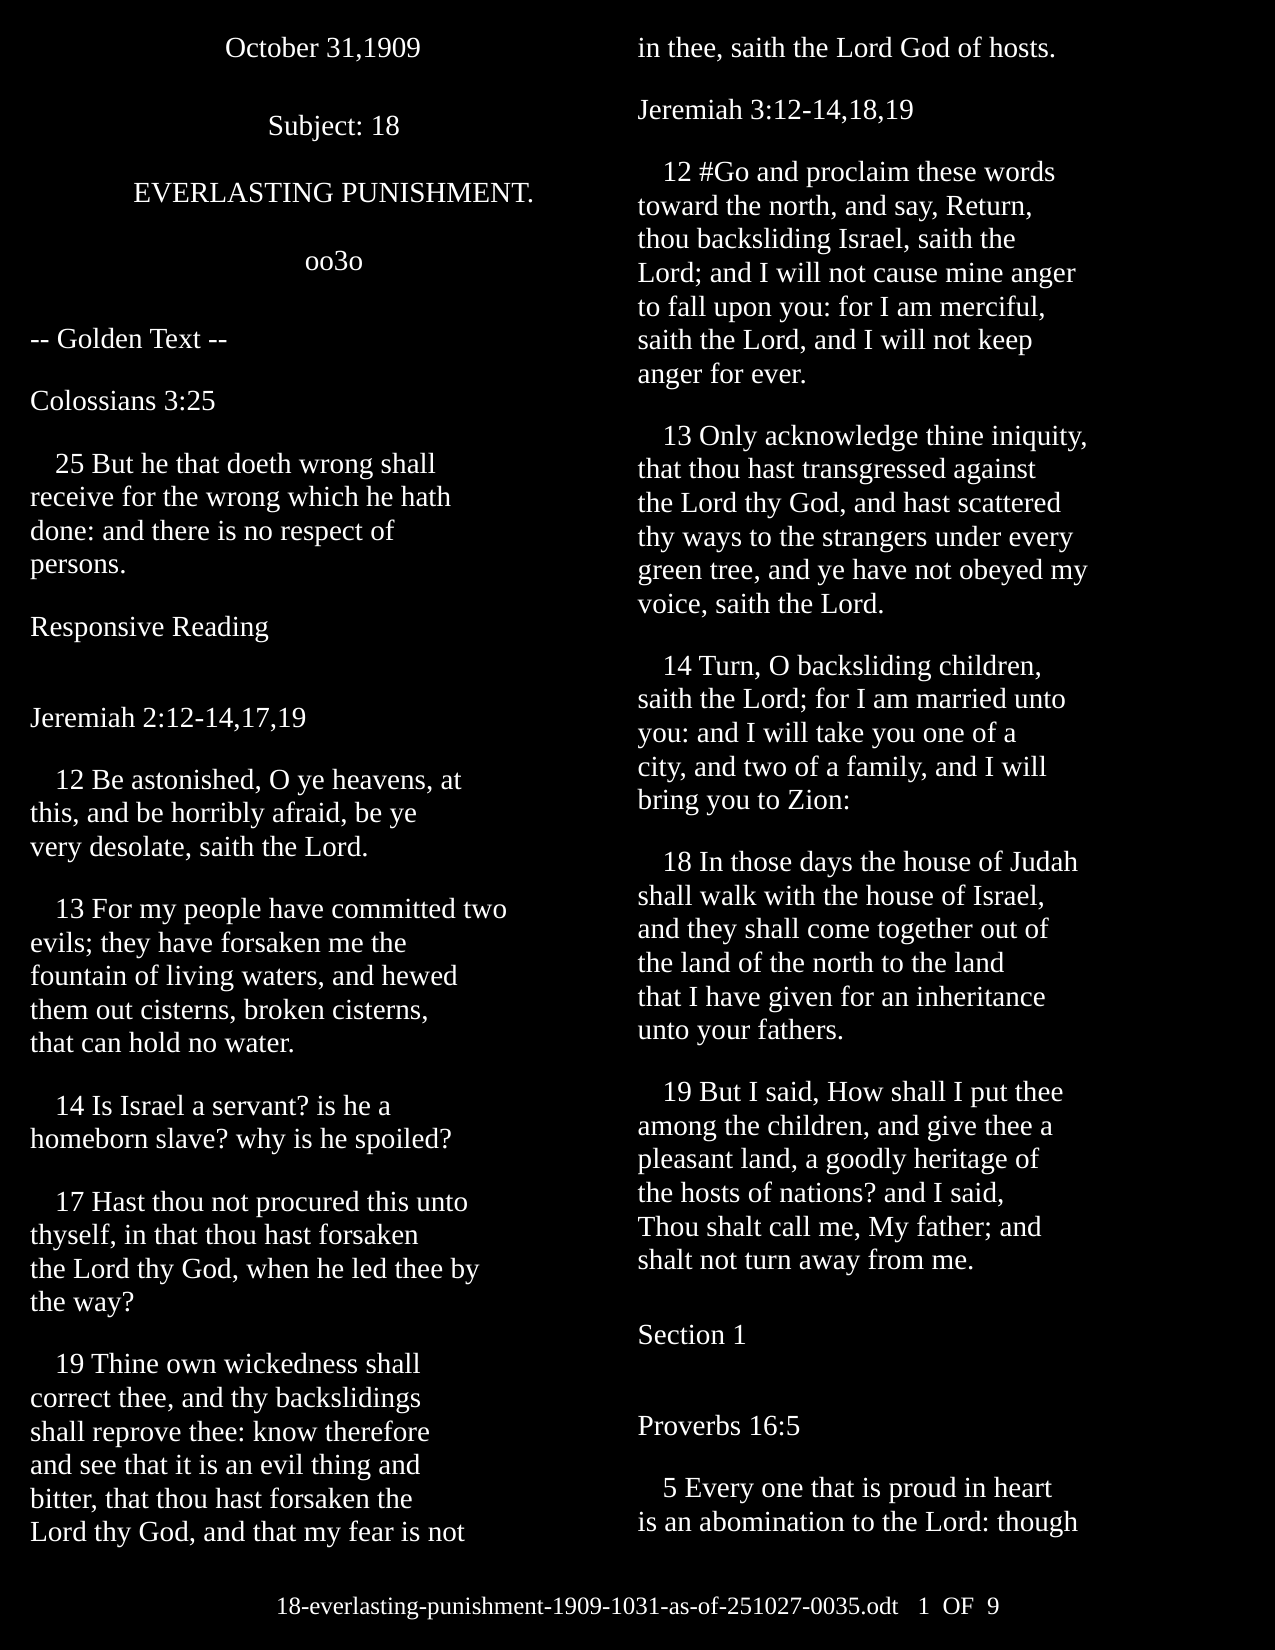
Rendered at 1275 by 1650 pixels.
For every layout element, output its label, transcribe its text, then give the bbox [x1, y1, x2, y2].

text Proverbs 16:5 5 Every one that is proud in heart is an abomination to the Lord: though hand join in hand, he shall not be unpunished. *** Zephaniah 1:7,12-14 7 Hold thy peace at the presence of the Lord God: for the day of the Lord is at hand: for the Lord hath prepared a sacrifice, he hath bid his guests. 12 And it shall come to pass at that time, that I will search Jerusalem with candles, and punish the men that are settled on their lees: that say in their heart, The Lord will not do good, neither will he do evil. 13 Therefore their goods shall become a booty, and their houses a desolation: they shall also build houses, but not inhabit them; and they shall plant vineyards, but not drink the wine thereof. 14 The great day of the Lord is near, it is near, and hasteth greatly, even the voice of the day of the Lord: the mighty man shall cry there bitterly. *** Galatians 6:7 7 Be not deceived; God is not mocked: for whatsoever a man soweth, that shall he also reap. *** Romans 6:23 23 For the wages of sin is death; but the gift of God is eternal life through Jesus Christ our Lord. ooo2 Chapter 15: Genesis - 537:14-15 (Justice and recompense) Error excludes itself from harmony. Sin is its own punishment. o2oo Chapter 7: Physiology - 188:4 (Embryonic sinful thoughts) The belief of sin, which has grown terrible in strength and influence, is an unconscious error in the beginning, - an embryonic thought without motive; but afterwards it governs the so-called man. Passion, depraved appetites, dishonesty, envy, hatred, revenge ripen into action, only to pass from shame and woe to their final punishment. 3ooo Chapter 2: Atonement and Eucharist - 36:21 (Righteous retribution) It is quite as impossible for sinners to receive their full punishment this side of the grave as for this world to bestow on the righteous their full reward. It is useless to suppose that the wicked can gloat over their offences to the last moment and then be suddenly pardoned and pushed into heaven, or that the hand of Love is satisfied with giving us only toil, sacrifice, cross-bearing, multiplied trials, and mockery of our motives in return for our efforts at well doing. 4ooo Chapter 1: Prayer - 10:31-1 (Asking amiss) Do you ask wisdom to be merciful and not to punish sin? Then "ye ask amiss." Without punishment, sin would multiply. oo1o Chapter 12: Christian Science Practice - 405:5-19 (Mental conspirators) Christian Science commands man to master the propensities, - to hold hatred in abeyance with kindness, to conquer lust with chastity, revenge with charity, and to overcome deceit with honesty. Choke these errors in their early stages, if you would not cherish an army of conspirators against health, happiness, and success. They will deliver you to the judge, the arbiter of truth against error. The judge will deliver you to justice, and the sentence of the moral law will be executed upon mortal mind and body. Both will be manacled until the last farthing is paid, - until you have balanced your account with God. "Whatsoever a man soweth, that shall he also reap." The good man finally can overcome his fear of sin. [637, 1379, 1245, 1537]
text October 31,1909 [30, 30, 637, 63]
text Jeremiah 2:12-14,17,19 12 Be astonished, O ye heavens, at this, and be horribly afraid, be ye very desolate, saith the Lord. 13 For my people have committed two evils; they have forsaken me the fountain of living waters, and hewed them out cisterns, broken cisterns, that can hold no water. 14 Is Israel a servant? is he a homeborn slave? why is he spoiled? 17 Hast thou not procured this unto thyself, in that thou hast forsaken the Lord thy God, when he led thee by the way? 19 Thine own wickedness shall correct thee, and thy backslidings shall reprove thee: know therefore and see that it is an evil thing and bitter, that thou hast forsaken the Lord thy God, and that my fear is not in thee, saith the Lord God of hosts. Jeremiah 3:12-14,18,19 12 #Go and proclaim these words toward the north, and say, Return, thou backsliding Israel, saith the Lord; and I will not cause mine anger to fall upon you: for I am merciful, saith the Lord, and I will not keep anger for ever. 13 Only acknowledge thine iniquity, that thou hast transgressed against the Lord thy God, and hast scattered thy ways to the strangers under every green tree, and ye have not obeyed my voice, saith the Lord. 14 Turn, O backsliding children, saith the Lord; for I am married unto you: and I will take you one of a city, and two of a family, and I will bring you to Zion: 18 In those days the house of Judah shall walk with the house of Israel, and they shall come together out of the land of the north to the land that I have given for an inheritance unto your fathers. 19 But I said, How shall I put thee among the children, and give thee a pleasant land, a goodly heritage of the hosts of nations? and I said, Thou shalt call me, My father; and shalt not turn away from me. [30, 30, 1245, 1548]
text Responsive Reading [30, 609, 637, 642]
text Section 1 [637, 1317, 1245, 1351]
subtitle Subject: 18 EVERLASTING PUNISHMENT. oo3o [30, 108, 637, 276]
text -- Golden Text -- Colossians 3:25 25 But he that doeth wrong shall receive for the wrong which he hath done: and there is no respect of persons. [30, 321, 637, 580]
